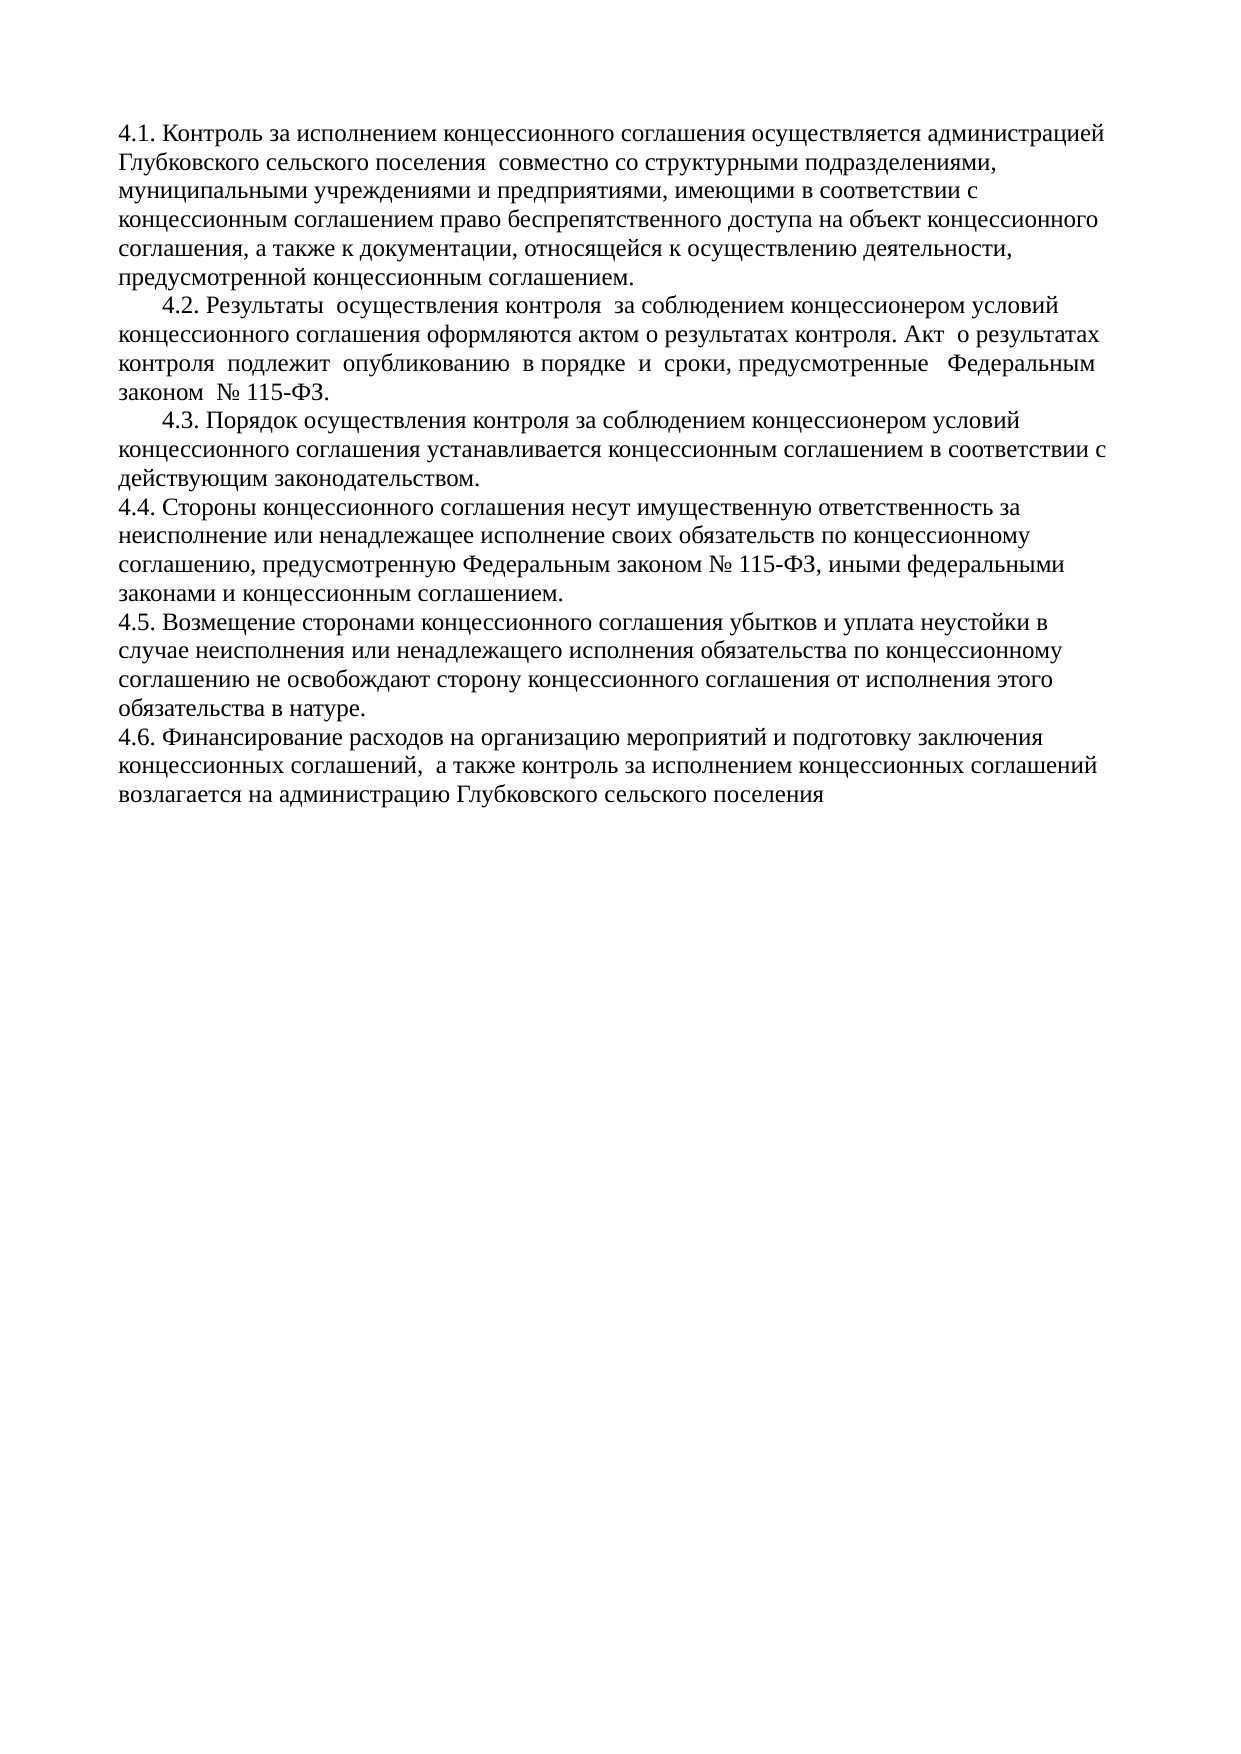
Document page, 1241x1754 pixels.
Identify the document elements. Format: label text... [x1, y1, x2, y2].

text 4.6. Финансирование расходов на организацию мероприятий и подготовку заключения концессионных соглашений, а также контроль за исполнением концессионных соглашений возлагается на администрацию Глубковского сельского поселения [118, 722, 1122, 808]
text 4.1. Контроль за исполнением концессионного соглашения осуществляется администрацией Глубковского сельского поселения совместно со структурными подразделениями, муниципальными учреждениями и предприятиями, имеющими в соответствии с концессионным соглашением право беспрепятственного доступа на объект концессионного соглашения, а также к документации, относящейся к осуществлению деятельности, предусмотренной концессионным соглашением. [118, 118, 1122, 291]
text 4.5. Возмещение сторонами концессионного соглашения убытков и уплата неустойки в случае неисполнения или ненадлежащего исполнения обязательства по концессионному соглашению не освобождают сторону концессионного соглашения от исполнения этого обязательства в натуре. [118, 607, 1122, 722]
text 4.4. Стороны концессионного соглашения несут имущественную ответственность за неисполнение или ненадлежащее исполнение своих обязательств по концессионному соглашению, предусмотренную Федеральным законом № 115-ФЗ, иными федеральными законами и концессионным соглашением. [118, 492, 1122, 607]
text 4.3. Порядок осуществления контроля за соблюдением концессионером условий концессионного соглашения устанавливается концессионным соглашением в соответствии с действующим законодательством. [118, 406, 1122, 492]
text 4.2. Результаты осуществления контроля за соблюдением концессионером условий концессионного соглашения оформляются актом о результатах контроля. Акт о результатах контроля подлежит опубликованию в порядке и сроки, предусмотренные Федеральным законом № 115-ФЗ. [118, 291, 1122, 406]
